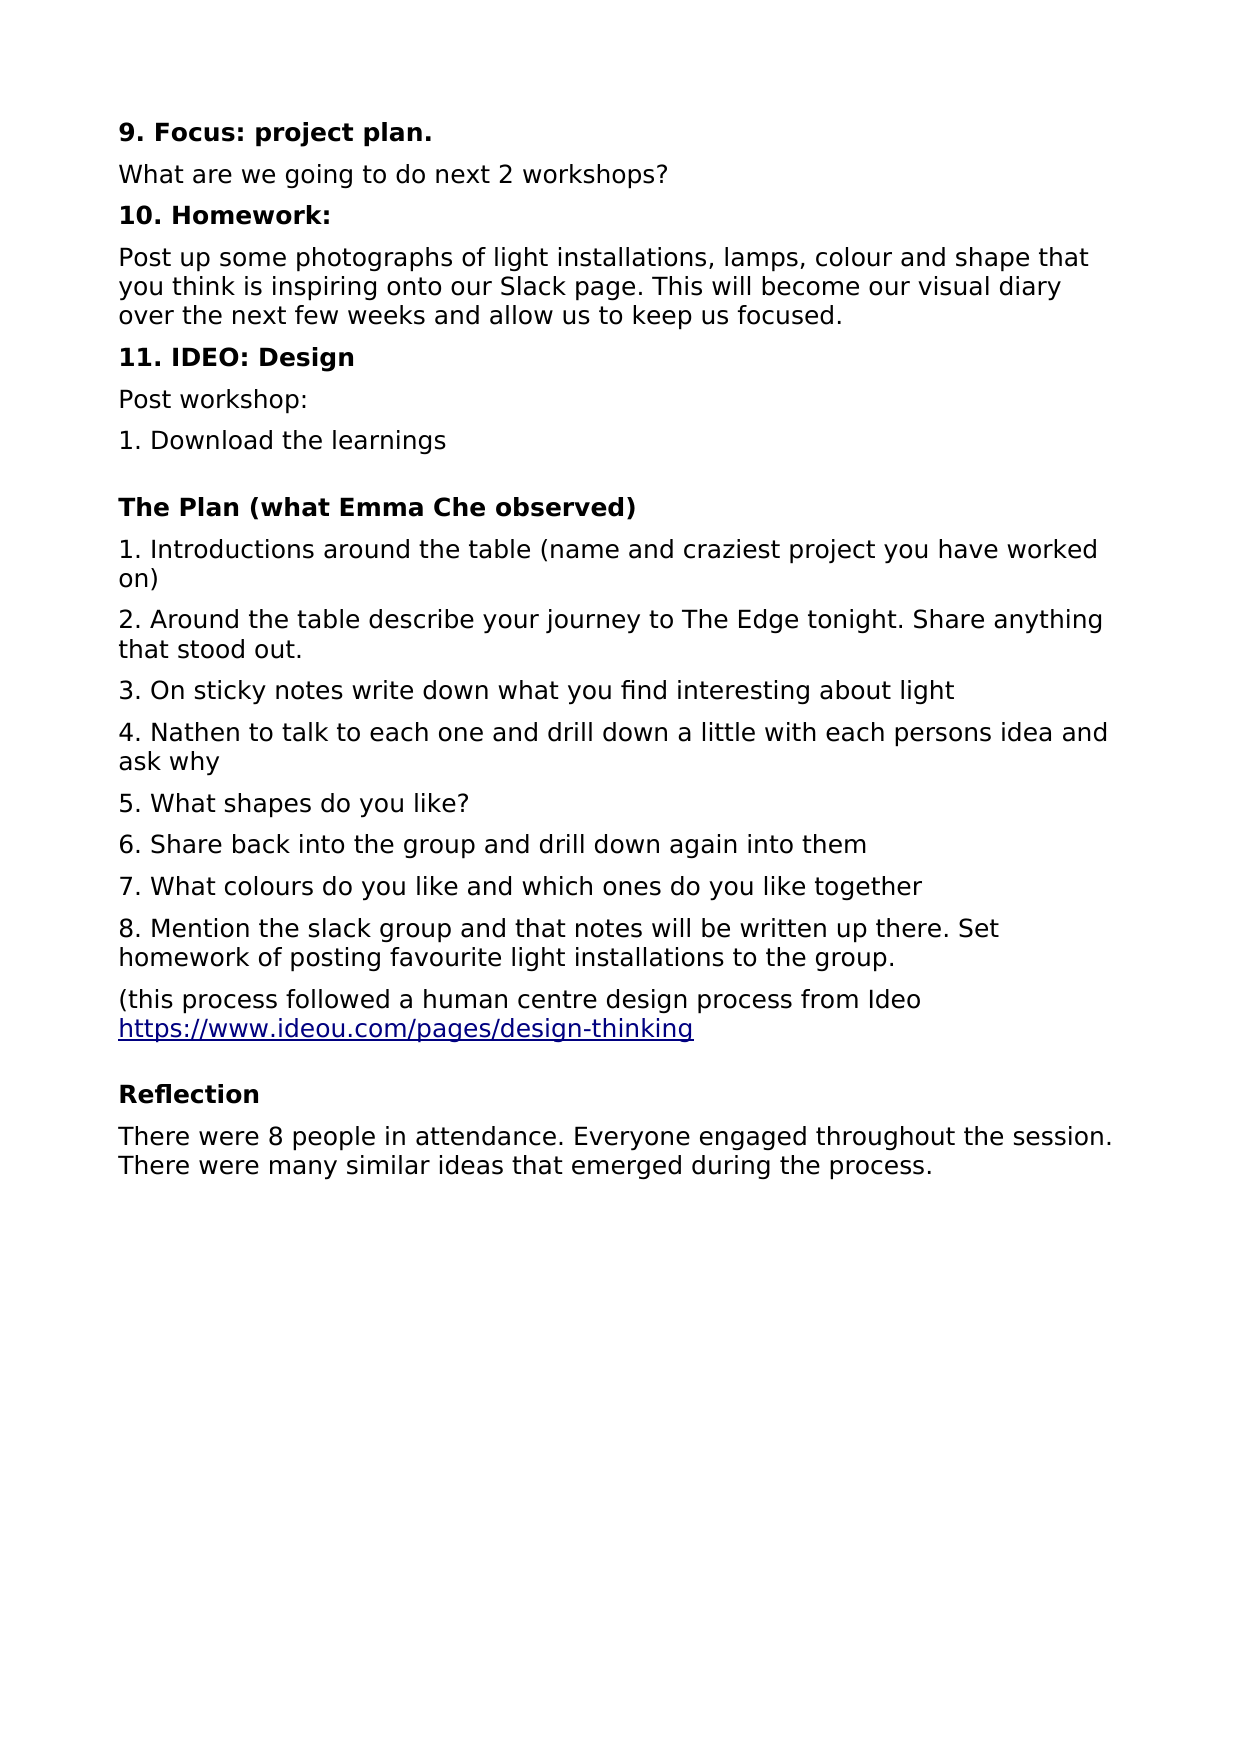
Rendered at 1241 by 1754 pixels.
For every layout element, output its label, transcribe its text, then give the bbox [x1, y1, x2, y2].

text 1. Download the learnings [118, 426, 1122, 456]
text There were 8 people in attendance. Everyone engaged throughout the session. There were many similar ideas that emerged during the process. [118, 1122, 1122, 1181]
subtitle The Plan (what Emma Che observed) [118, 493, 1122, 522]
text 1. Introductions around the table (name and craziest project you have worked on) [118, 535, 1122, 593]
text Post up some photographs of light installations, lamps, colour and shape that you think is inspiring onto our Slack page. This will become our visual diary over the next few weeks and allow us to keep us focused. [118, 243, 1122, 331]
text What are we going to do next 2 workshops? [118, 160, 1122, 189]
text 6. Share back into the group and drill down again into them [118, 831, 1122, 860]
subtitle Reflection [118, 1081, 1122, 1110]
text 2. Around the table describe your journey to The Edge tonight. Share anything that stood out. [118, 606, 1122, 664]
text Post workshop: [118, 385, 1122, 414]
text 10. Homework: [118, 201, 1122, 231]
text 5. What shapes do you like? [118, 789, 1122, 818]
text 11. IDEO: Design [118, 343, 1122, 372]
text 7. What colours do you like and which ones do you like together [118, 872, 1122, 901]
text 8. Mention the slack group and that notes will be written up there. Set homework of posting favourite light installations to the group. [118, 914, 1122, 972]
text 4. Nathen to talk to each one and drill down a little with each persons idea and ask why [118, 718, 1122, 776]
text 9. Focus: project plan. [118, 118, 1122, 147]
text 3. On sticky notes write down what you find interesting about light [118, 676, 1122, 706]
text (this process followed a human centre design process from Ideo https://www.ideou.com/pages/design-thinking [118, 985, 1122, 1043]
